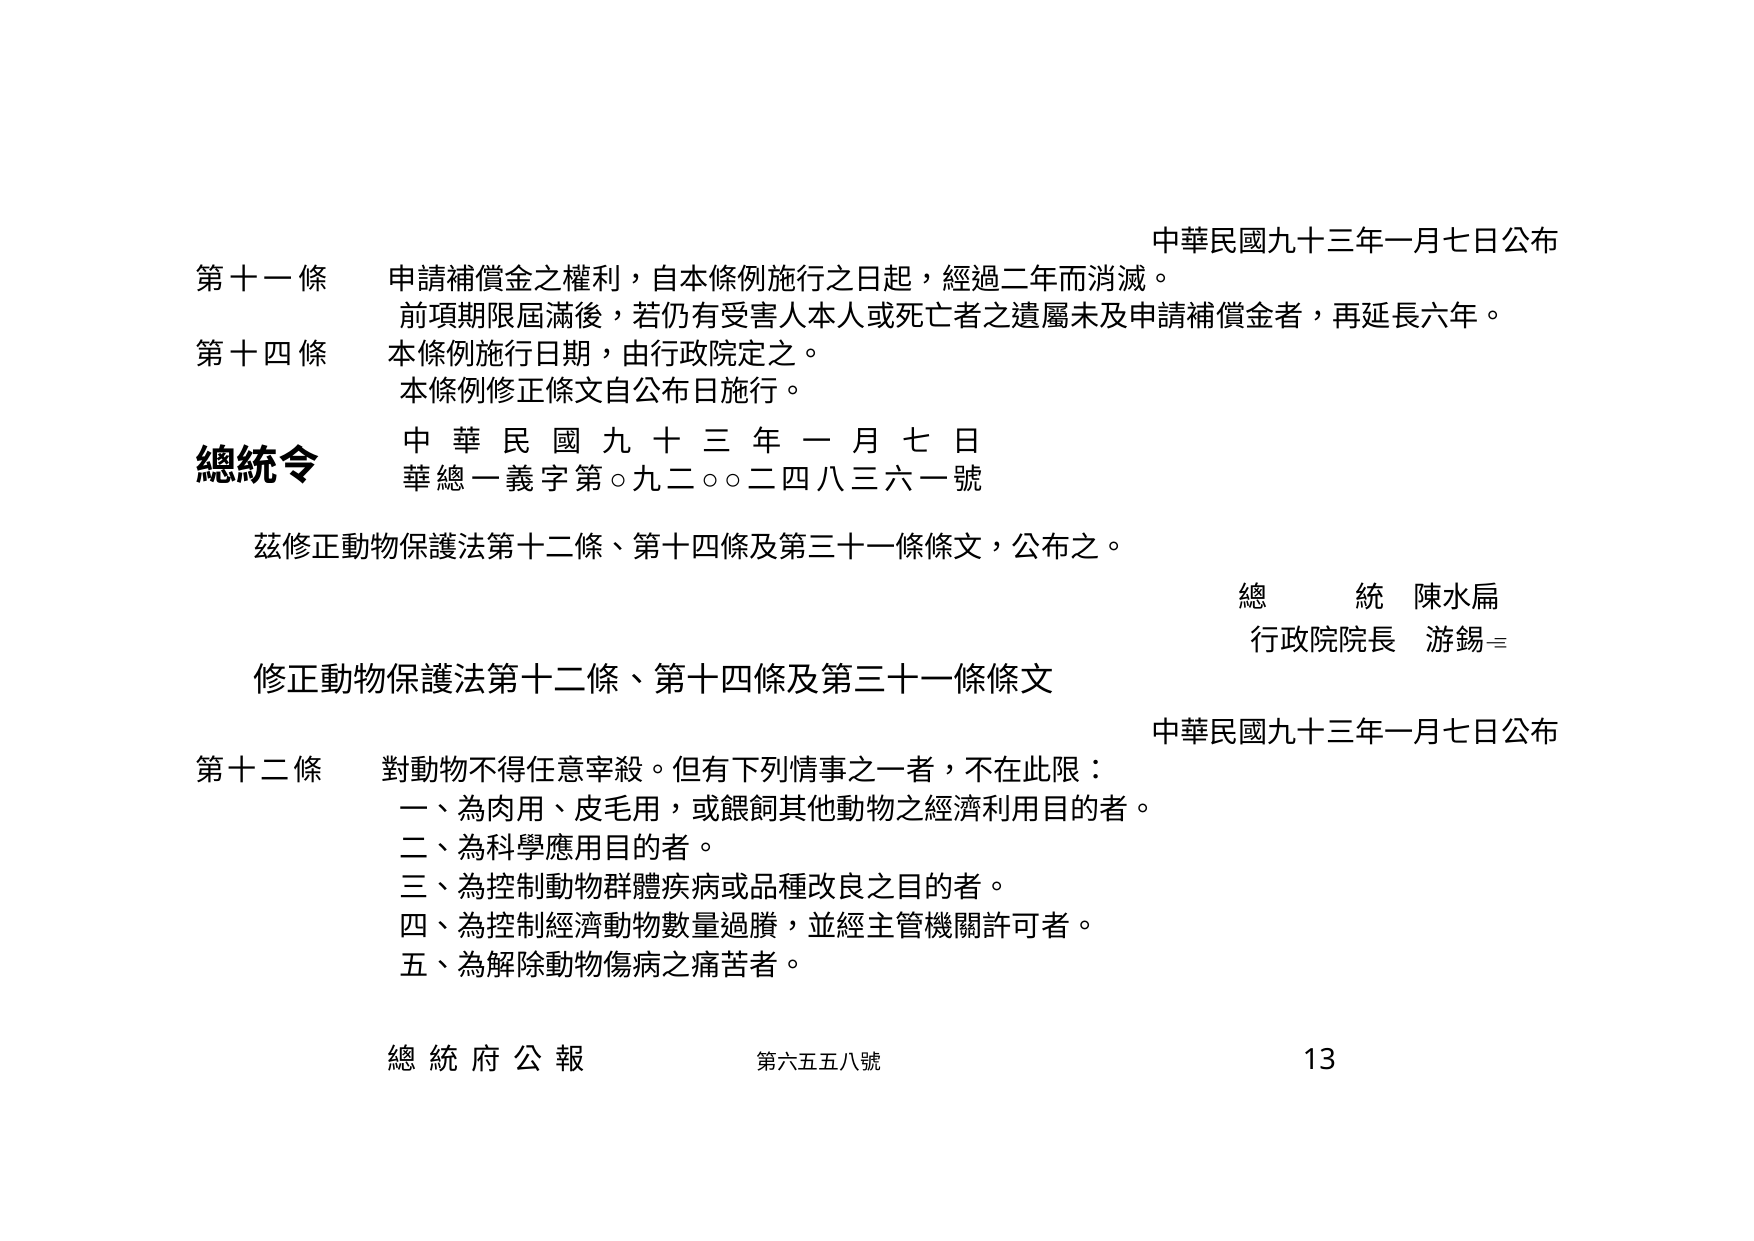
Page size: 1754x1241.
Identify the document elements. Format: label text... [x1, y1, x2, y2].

text 行政院院長 游錫 [195, 620, 1501, 658]
text 中華民國九十三年一月七日公布 [195, 222, 1559, 259]
text 修正動物保護法第十二條、第十四條及第三十一條條文 [253, 658, 1559, 699]
text 本條例修正條文自公布日施行。 [341, 372, 1559, 409]
table_header 總統令 [192, 422, 399, 528]
text 一、為肉用、皮毛用，或餵飼其他動物之經濟利用目的者。 [399, 788, 1559, 827]
text 二、為科學應用目的者。 [399, 827, 1559, 866]
text 中華民國九十三年一月七日公布 [195, 712, 1559, 749]
text 五、為解除動物傷病之痛苦者。 [399, 944, 1559, 983]
table_header 中華民國九十三年一月七日 華總一義字第○九二○○二四八三六一號 [399, 422, 986, 528]
text 茲修正動物保護法第十二條、第十四條及第三十一條條文，公布之。 [195, 528, 1559, 565]
text 總 統 陳水扁 [195, 578, 1501, 615]
text 第十四條 本條例施行日期，由行政院定之。 [195, 334, 1559, 372]
text 前項期限屆滿後，若仍有受害人本人或死亡者之遺屬未及申請補償金者，再延長六年。 [341, 297, 1559, 334]
text 第十二條 對動物不得任意宰殺。但有下列情事之一者，不在此限： [195, 749, 1559, 788]
text 三、為控制動物群體疾病或品種改良之目的者。 [399, 866, 1559, 905]
text 四、為控制經濟動物數量過賸，並經主管機關許可者。 [399, 905, 1559, 944]
text 第十一條 申請補償金之權利，自本條例施行之日起，經過二年而消滅。 [195, 259, 1559, 297]
